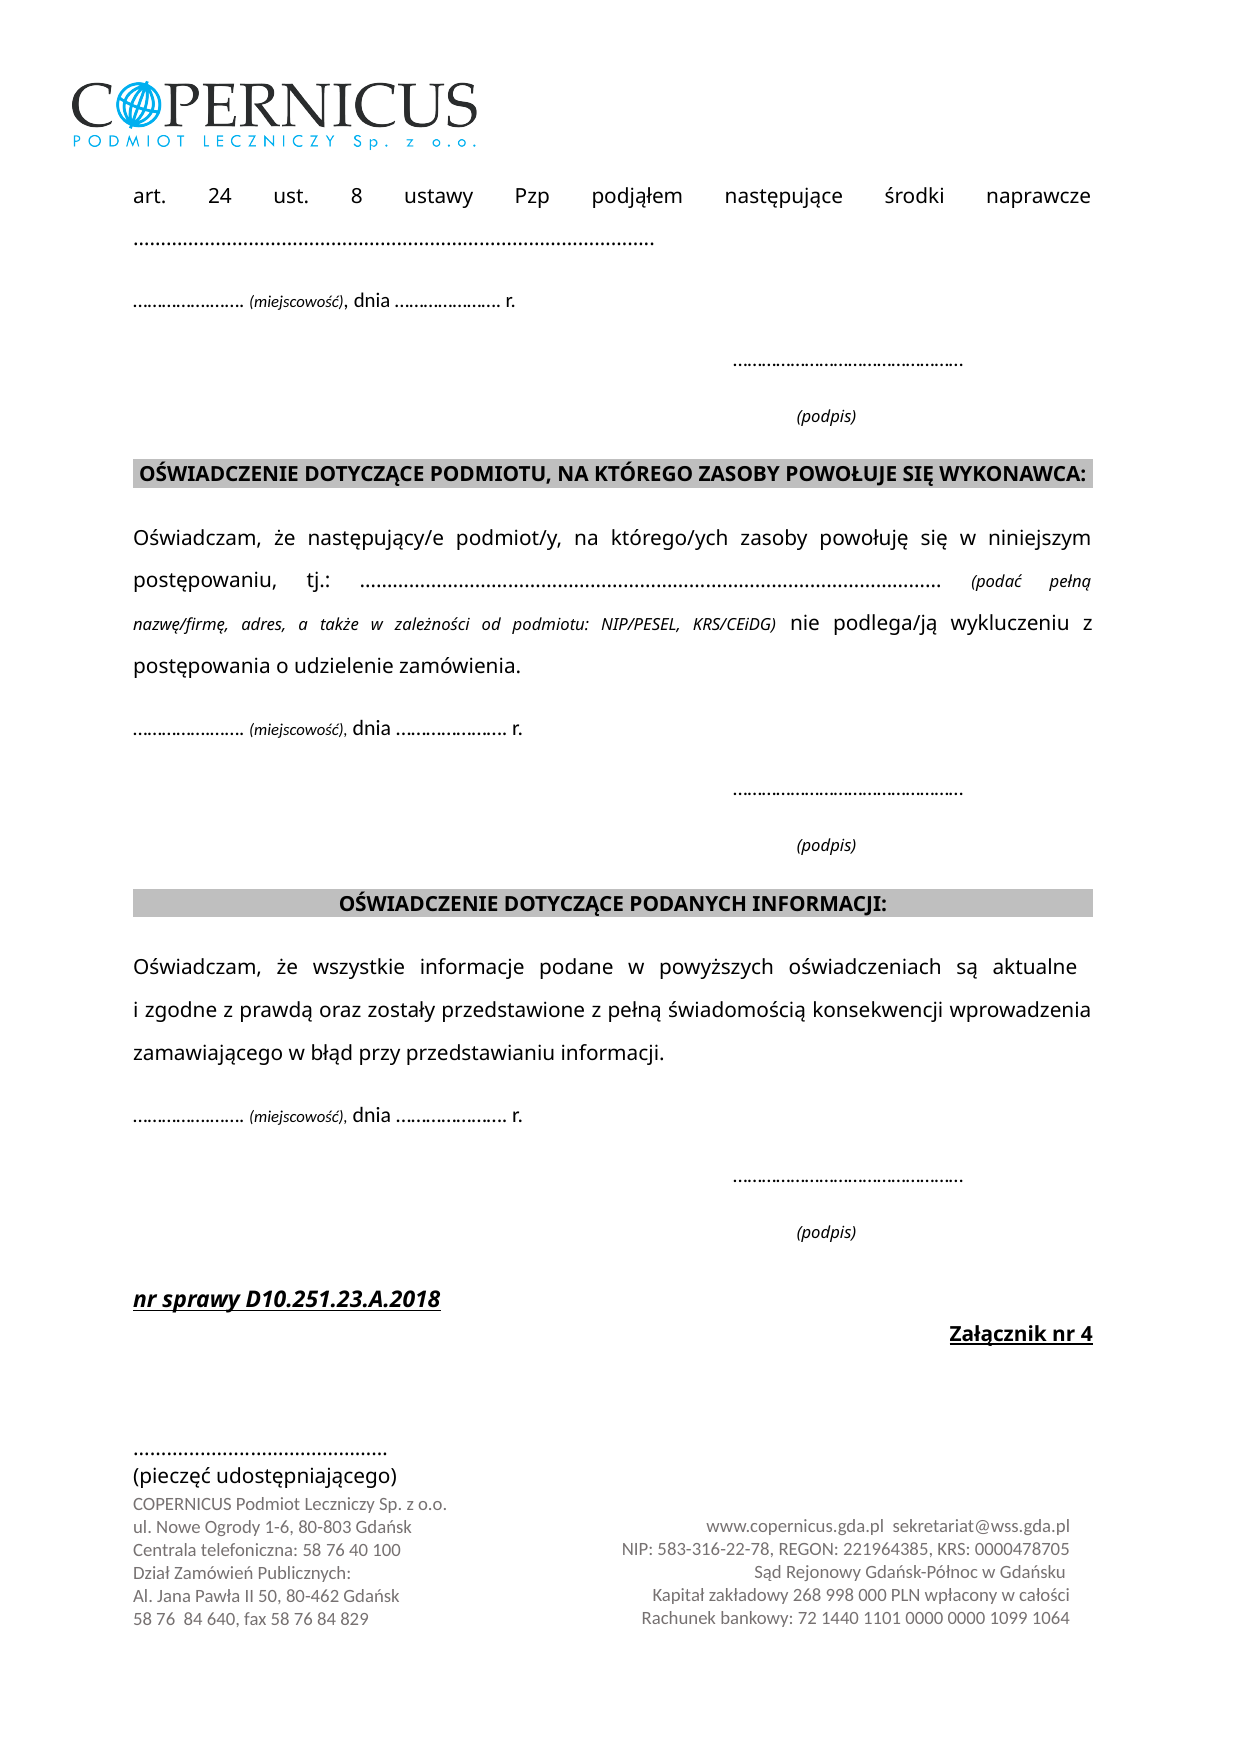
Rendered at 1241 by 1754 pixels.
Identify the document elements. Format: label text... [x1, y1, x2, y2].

text nr sprawy D10.251.23.A.2018 [133, 1283, 1093, 1314]
text Załącznik nr 4 [133, 1319, 1093, 1348]
text ………………………………………… [133, 1162, 1093, 1187]
text (podpis) [723, 834, 1093, 857]
text art. 24 ust. 8 ustawy Pzp podjąłem następujące środki naprawcze ………………………………………………………………………………….. [133, 181, 1093, 252]
text (podpis) [723, 1221, 1093, 1243]
text …………….……. (miejscowość), dnia …………………. r. [133, 714, 1093, 741]
text (podpis) [723, 405, 1093, 427]
text ………………………………………… [133, 775, 1093, 801]
picture [60, 76, 487, 153]
text Oświadczam, że wszystkie informacje podane w powyższych oświadczeniach są aktualne i zgodne z prawdą oraz zostały przedstawione z pełną świadomością konsekwencji wprowadzenia zamawiającego w błąd przy przedstawianiu informacji. [133, 952, 1093, 1066]
text Oświadczam, że następujący/e podmiot/y, na którego/ych zasoby powołuję się w niniejszym postępowaniu, tj.: …………………………………………………………………….……………………… (podać pełną nazwę/firmę, adres, a także w zależności od podmiotu: NIP/PESEL, KRS/CEiDG) nie podlega/ją wykluczeniu z postępowania o udzielenie zamówienia. [133, 523, 1093, 679]
text …………….……. (miejscowość), dnia …………………. r. [133, 1101, 1093, 1128]
text (pieczęć udostępniającego) [133, 1461, 1093, 1490]
text OŚWIADCZENIE DOTYCZĄCE PODMIOTU, NA KTÓREGO ZASOBY POWOŁUJE SIĘ WYKONAWCA: [133, 459, 1093, 488]
text .....................…….……………… [133, 1433, 1093, 1461]
text ………………………………………… [133, 346, 1093, 371]
text OŚWIADCZENIE DOTYCZĄCE PODANYCH INFORMACJI: [133, 889, 1093, 917]
text …………….……. (miejscowość), dnia …………………. r. [133, 287, 1093, 312]
